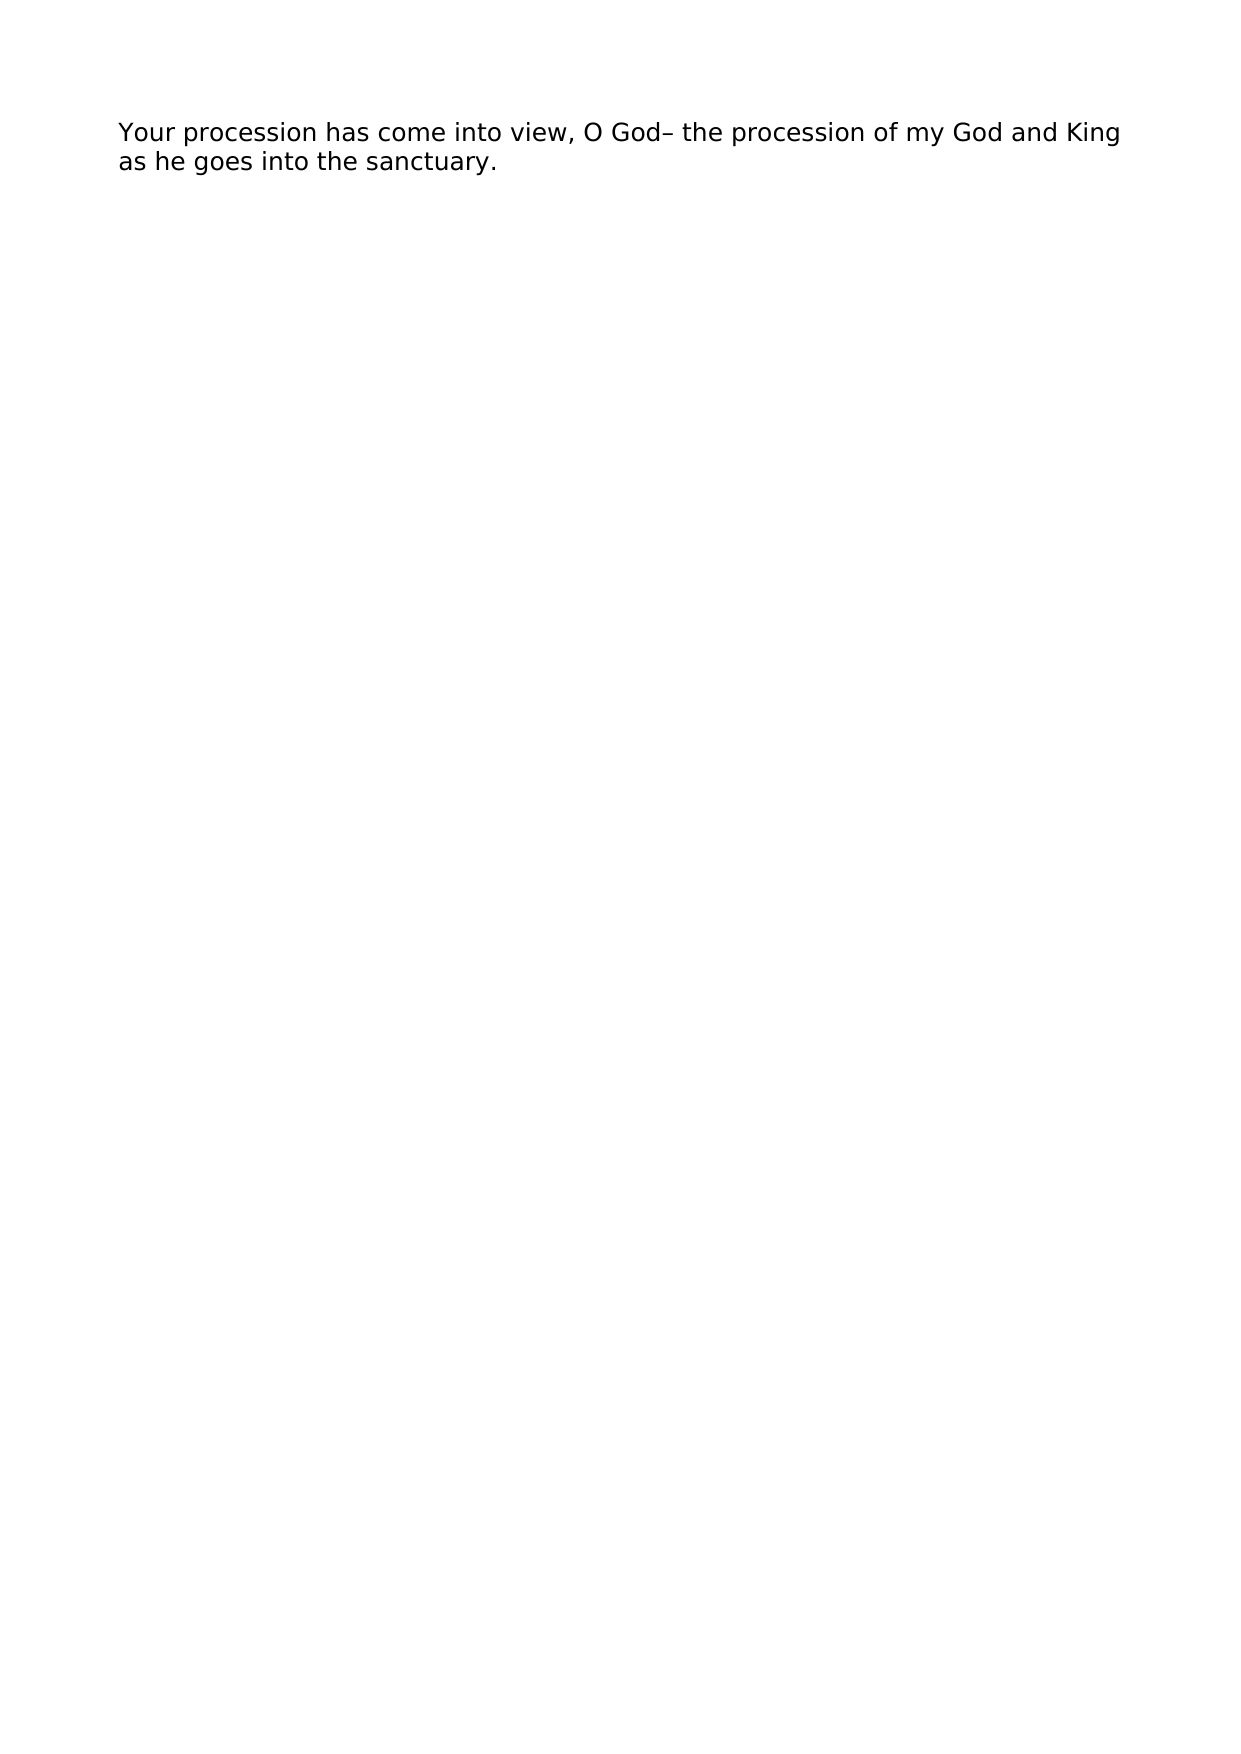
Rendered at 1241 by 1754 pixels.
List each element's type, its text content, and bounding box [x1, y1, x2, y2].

text Your procession has come into view, O God– the procession of my God and King as he goes into the sanctuary. [118, 118, 1122, 176]
